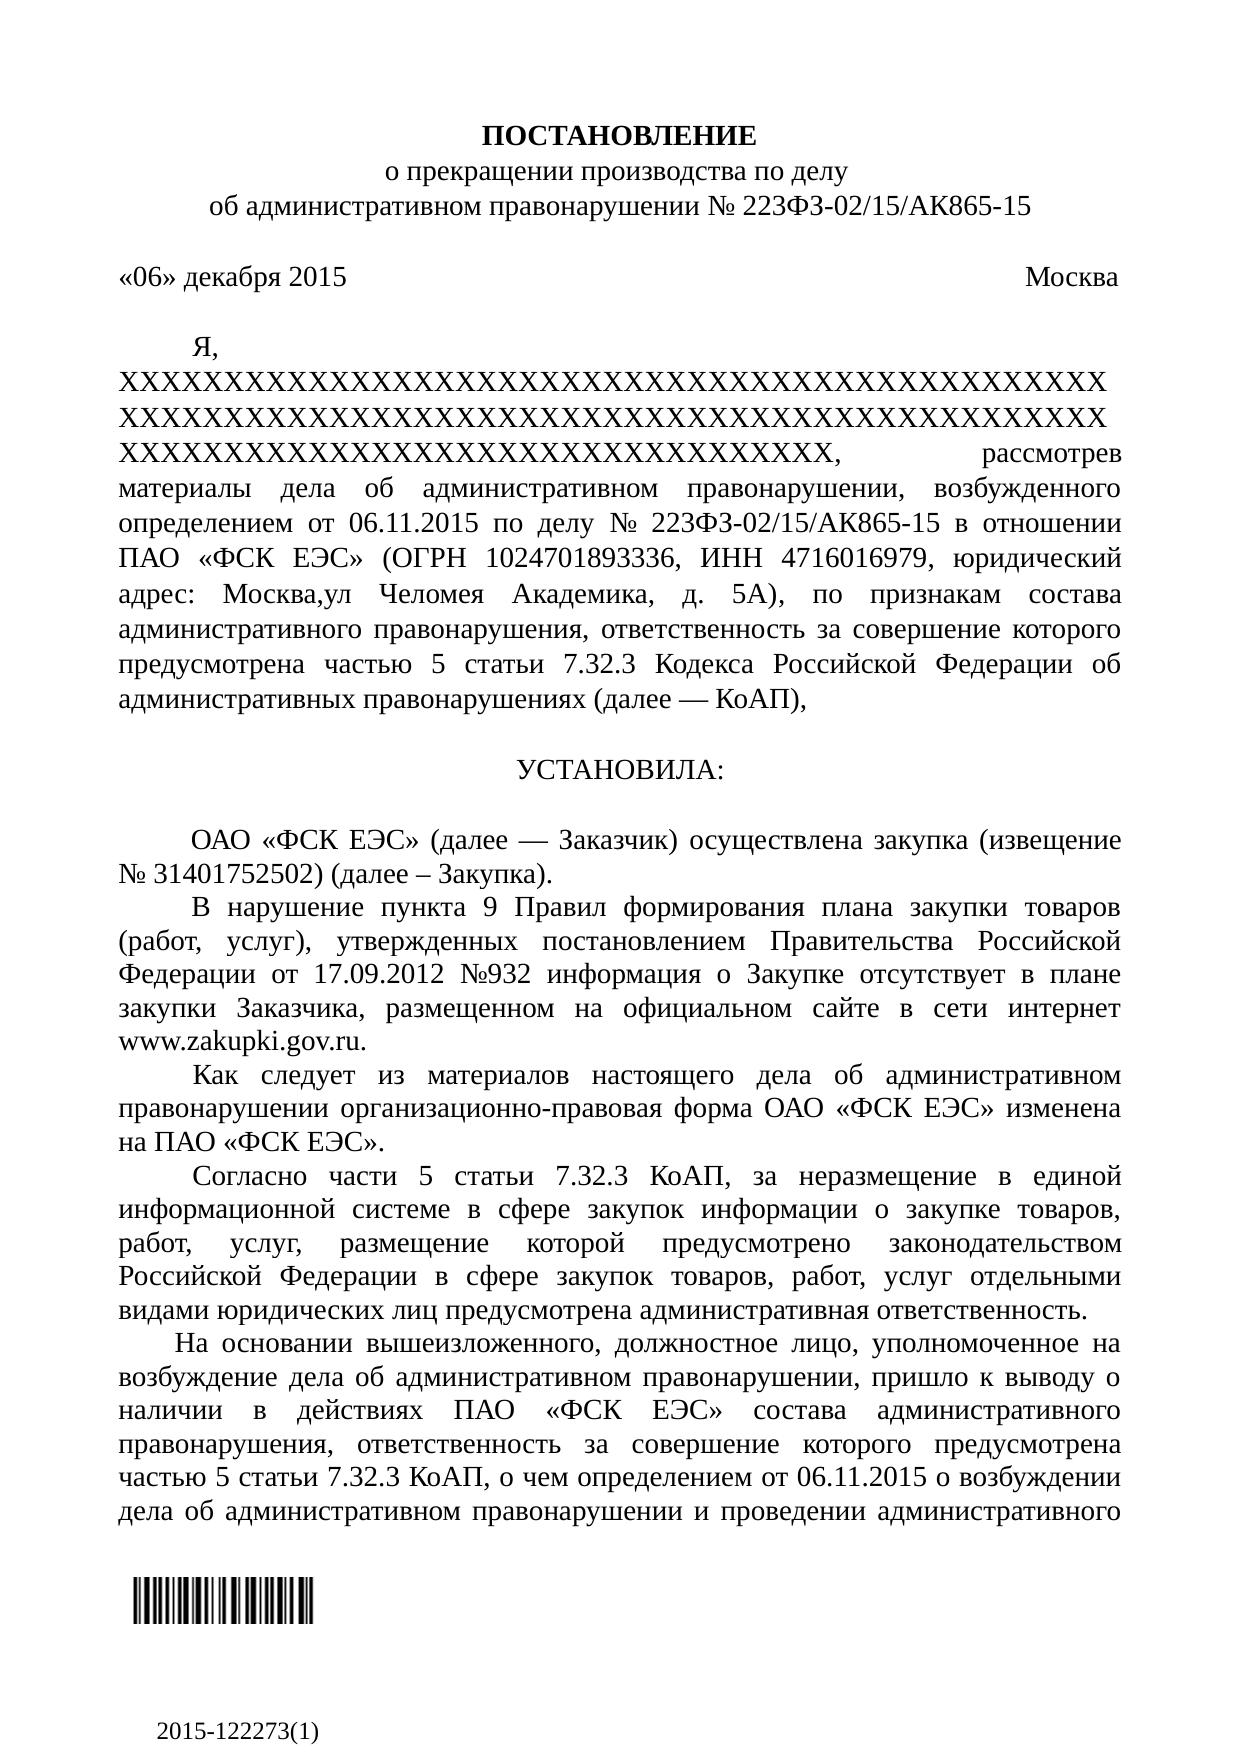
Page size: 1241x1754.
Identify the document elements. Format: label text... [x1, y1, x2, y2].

picture [118, 1577, 331, 1624]
text «06» декабря 2015 Москва [118, 259, 1122, 292]
text УСТАНОВИЛА: [118, 752, 1122, 785]
text ПОСТАНОВЛЕНИЕ [117, 118, 1122, 152]
text об административном правонарушении № 223ФЗ-02/15/АК865-15 [118, 188, 1122, 222]
text Согласно части 5 статьи 7.32.3 КоАП, за неразмещение в единой информационной системе в сфере закупок информации о закупке товаров, работ, услуг, размещение которой предусмотрено законодательством Российской Федерации в сфере закупок товаров, работ, услуг отдельными видами юридических лиц предусмотрена административная ответственность. [118, 1158, 1122, 1325]
text В нарушение пункта 9 Правил формирования плана закупки товаров (работ, услуг), утвержденных постановлением Правительства Российской Федерации от 17.09.2012 №932 информация о Закупке отсутствует в плане закупки Заказчика, размещенном на официальном сайте в сети интернет www.zakupki.gov.ru. [118, 889, 1122, 1057]
text Я, XXXXXXXXXXXXXXXXXXXXXXXXXXXXXXXXXXXXXXXXXXXXXXXXXXXXXXXXXXXXXXXXXXXXXXXXXXXXXXXXXXXXXXXXXXXXXXXXXXXXXXXXXXXXXXXXXXXXXXXXXXXXXXXX, рассмотрев материалы дела об административном правонарушении, возбужденного определением от 06.11.2015 по делу № 223ФЗ-02/15/АК865-15 в отношении ПАО «ФСК ЕЭС» (ОГРН 1024701893336, ИНН 4716016979, юридический адрес: Москва,ул Челомея Академика, д. 5А), по признакам состава административного правонарушения, ответственность за совершение которого предусмотрена частью 5 статьи 7.32.3 Кодекса Российской Федерации об административных правонарушениях (далее — КоАП), [118, 329, 1122, 715]
text о прекращении производства по делу [118, 153, 1122, 187]
text На основании вышеизложенного, должностное лицо, уполномоченное на возбуждение дела об административном правонарушении, пришло к выводу о наличии в действиях ПАО «ФСК ЕЭС» состава административного правонарушения, ответственность за совершение которого предусмотрена частью 5 статьи 7.32.3 КоАП, о чем определением от 06.11.2015 о возбуждении дела об административном правонарушении и проведении административного [118, 1325, 1122, 1527]
text ОАО «ФСК ЕЭС» (далее — Заказчик) осуществлена закупка (извещение № 31401752502) (далее – Закупка). [118, 822, 1122, 889]
text Как следует из материалов настоящего дела об административном правонарушении организационно-правовая форма ОАО «ФСК ЕЭС» изменена на ПАО «ФСК ЕЭС». [118, 1057, 1122, 1158]
